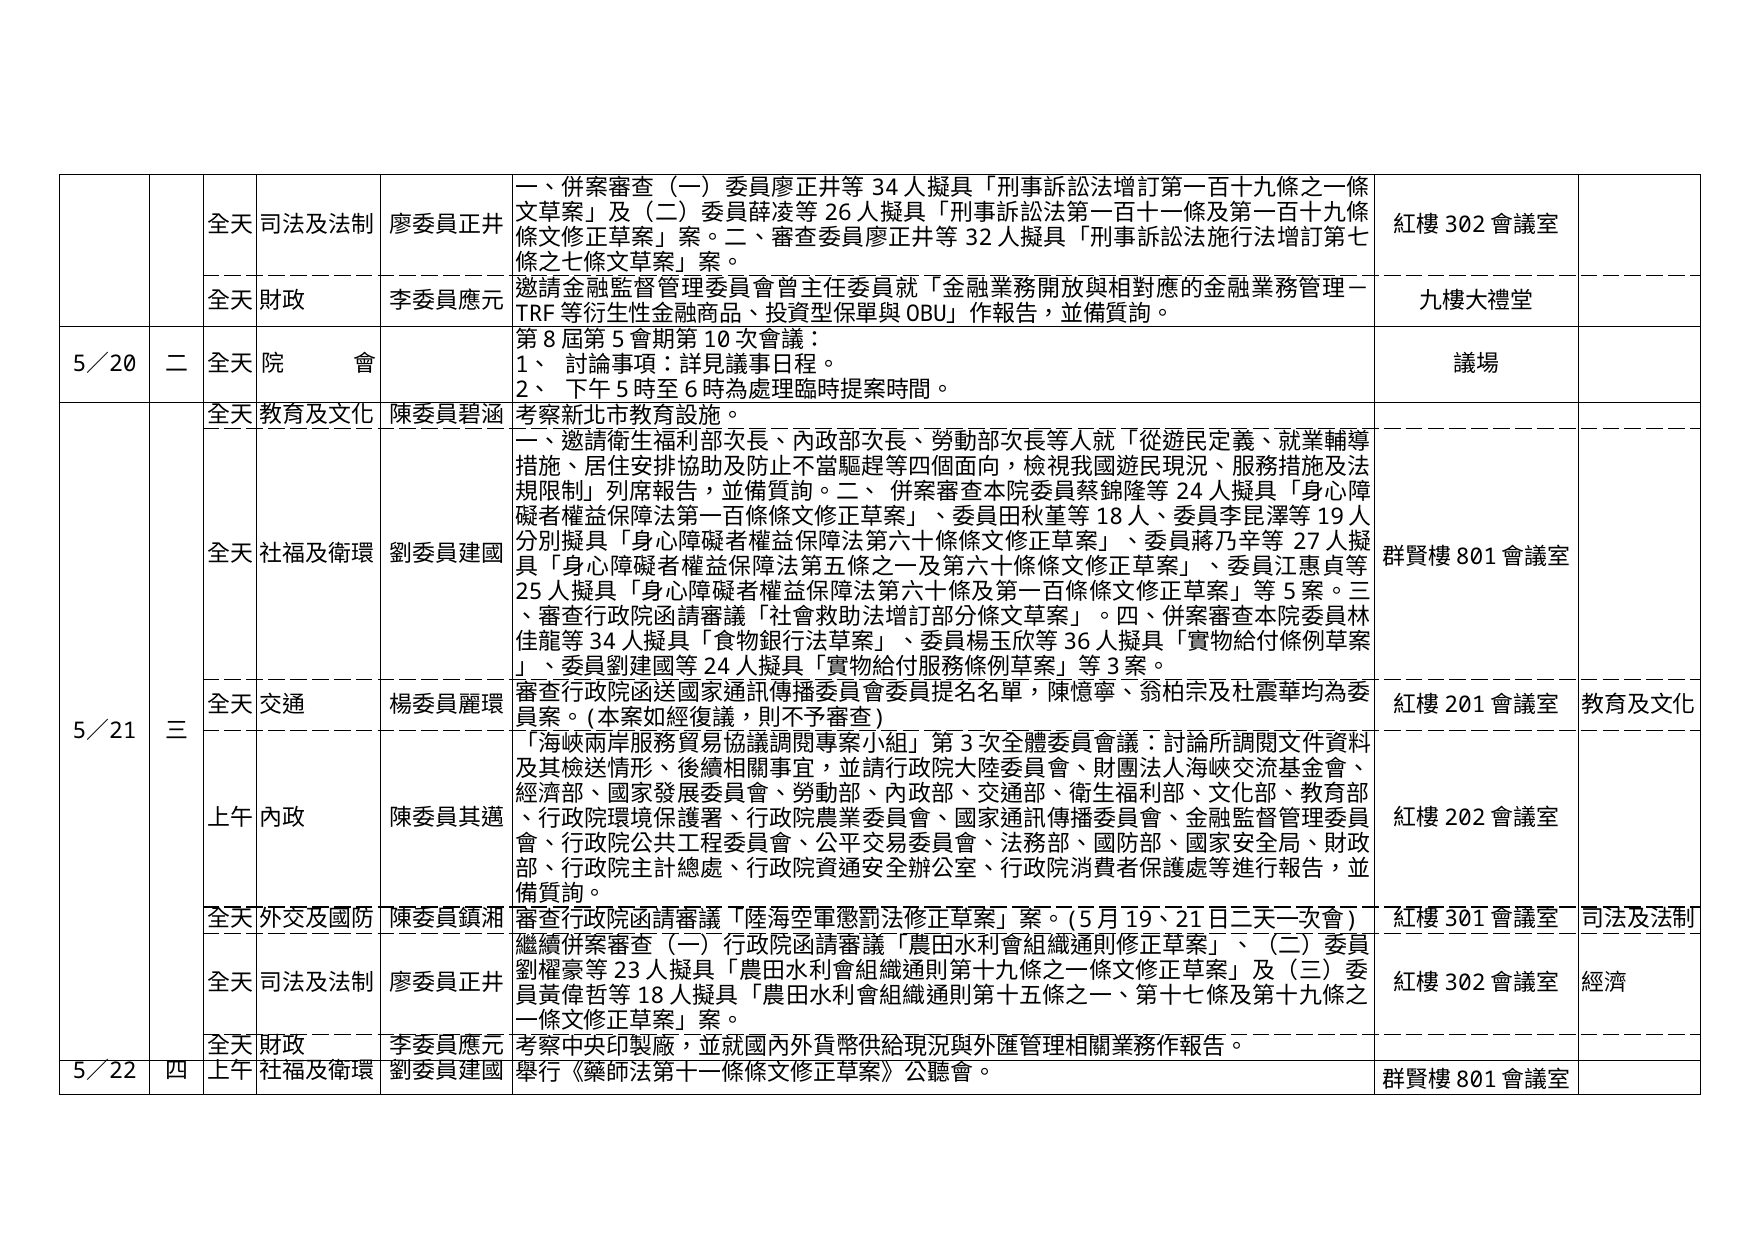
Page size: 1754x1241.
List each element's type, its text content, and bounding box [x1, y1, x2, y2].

table_header [150, 175, 203, 326]
table_cell [381, 327, 512, 402]
table_cell 教育及文化 [1579, 679, 1700, 730]
table_cell 二 [150, 327, 203, 402]
table_cell 財政 [257, 275, 380, 326]
table_cell [1579, 1034, 1700, 1059]
table_cell 劉委員建國 [381, 428, 512, 679]
table_cell 社福及衛環 [257, 428, 380, 679]
table_cell 全天 [204, 327, 256, 402]
table_cell [1579, 1061, 1700, 1094]
table_cell 紅樓302會議室 [1375, 933, 1578, 1033]
table_cell 陳委員碧涵 [381, 403, 512, 428]
table_cell 司法及法制 [257, 933, 380, 1033]
table_cell 三 [150, 403, 203, 1059]
table_cell 社福及衛環 [257, 1061, 380, 1094]
table_cell 第8屆第5會期第10次會議： 討論事項：詳見議事日程。 下午5時至6時為處理臨時提案時間。 [513, 327, 1374, 402]
table_cell 交通 [257, 679, 380, 730]
table_cell 李委員應元 [381, 1034, 512, 1059]
table_cell [1579, 327, 1700, 402]
table_cell 全天 [204, 403, 256, 428]
table_cell 九樓大禮堂 [1375, 275, 1578, 326]
table_cell 審查行政院函送國家通訊傳播委員會委員提名名單，陳憶寧、翁柏宗及杜震華均為委員案。(本案如經復議，則不予審查) [513, 679, 1374, 730]
table_cell 全天 [204, 933, 256, 1033]
table_cell 陳委員其邁 [381, 730, 512, 906]
table_cell 內政 [257, 730, 380, 906]
table_cell 紅樓301會議室 [1375, 906, 1578, 932]
table_header 司法及法制 [257, 175, 380, 275]
table_cell 教育及文化 [257, 403, 380, 428]
table_cell 全天 [204, 1034, 256, 1059]
table_header [60, 175, 149, 326]
table_cell 繼續併案審查（一）行政院函請審議「農田水利會組織通則修正草案」、（二）委員劉櫂豪等23人擬具「農田水利會組織通則第十九條之一條文修正草案」及（三）委員黃偉哲等18人擬具「農田水利會組織通則第十五條之一、第十七條及第十九條之一條文修正草案」案。 [513, 933, 1374, 1033]
table_cell [1579, 428, 1700, 679]
table_cell 四 [150, 1061, 203, 1094]
table_cell 劉委員建國 [381, 1061, 512, 1094]
table_cell 全天 [204, 679, 256, 730]
table_cell 考察中央印製廠，並就國內外貨幣供給現況與外匯管理相關業務作報告。 [513, 1034, 1374, 1059]
table_cell [1579, 403, 1700, 428]
table_cell 陳委員鎮湘 [381, 906, 512, 932]
table_cell [1375, 403, 1578, 428]
table_cell 邀請金融監督管理委員會曾主任委員就「金融業務開放與相對應的金融業務管理－TRF等衍生性金融商品、投資型保單與OBU」作報告，並備質詢。 [513, 275, 1374, 326]
table_cell 外交及國防 [257, 906, 380, 932]
table_cell 李委員應元 [381, 275, 512, 326]
table_cell 5／22 [60, 1061, 149, 1094]
table_cell 院 會 [257, 327, 380, 402]
table_cell 經濟 [1579, 933, 1700, 1033]
table_cell 司法及法制 [1579, 906, 1700, 932]
table_cell 紅樓202會議室 [1375, 730, 1578, 906]
table_cell 「海峽兩岸服務貿易協議調閱專案小組」第3次全體委員會議：討論所調閱文件資料及其檢送情形、後續相關事宜，並請行政院大陸委員會、財團法人海峽交流基金會、經濟部、國家發展委員會、勞動部、內政部、交通部、衛生福利部、文化部、教育部、行政院環境保護署、行政院農業委員會、國家通訊傳播委員會、金融監督管理委員會、行政院公共工程委員會、公平交易委員會、法務部、國防部、國家安全局、財政部、行政院主計總處、行政院資通安全辦公室、行政院消費者保護處等進行報告，並備質詢。 [513, 730, 1374, 906]
table_cell [1375, 1034, 1578, 1059]
table_cell 舉行《藥師法第十一條條文修正草案》公聽會。 [513, 1061, 1374, 1094]
table_header 一、併案審查（一）委員廖正井等34人擬具「刑事訴訟法增訂第一百十九條之一條文草案」及（二）委員薛凌等26人擬具「刑事訴訟法第一百十一條及第一百十九條條文修正草案」案。二、審查委員廖正井等32人擬具「刑事訴訟法施行法增訂第七條之七條文草案」案。 [513, 175, 1374, 275]
table_cell 審查行政院函請審議「陸海空軍懲罰法修正草案」案。(5月19、21日二天一次會) [513, 906, 1374, 932]
table_cell 全天 [204, 428, 256, 679]
table_cell 紅樓201會議室 [1375, 679, 1578, 730]
table_cell 財政 [257, 1034, 380, 1059]
table_cell 全天 [204, 275, 256, 326]
table_cell 群賢樓801會議室 [1375, 1061, 1578, 1094]
table_header 紅樓302會議室 [1375, 175, 1578, 275]
table_cell 廖委員正井 [381, 933, 512, 1033]
table_cell 一、邀請衛生福利部次長、內政部次長、勞動部次長等人就「從遊民定義、就業輔導措施、居住安排協助及防止不當驅趕等四個面向，檢視我國遊民現況、服務措施及法規限制」列席報告，並備質詢。二、 併案審查本院委員蔡錦隆等24人擬具「身心障礙者權益保障法第一百條條文修正草案」、委員田秋堇等18人、委員李昆澤等19人分別擬具「身心障礙者權益保障法第六十條條文修正草案」、委員蔣乃辛等27人擬具「身心障礙者權益保障法第五條之一及第六十條條文修正草案」、委員江惠貞等25人擬具「身心障礙者權益保障法第六十條及第一百條條文修正草案」等5案。三、審查行政院函請審議「社會救助法增訂部分條文草案」。四、併案審查本院委員林佳龍等34人擬具「食物銀行法草案」、委員楊玉欣等36人擬具「實物給付條例草案」、委員劉建國等24人擬具「實物給付服務條例草案」等3案。 [513, 428, 1374, 679]
table_cell 上午 [204, 1061, 256, 1094]
table_cell 5／21 [60, 403, 149, 1059]
table_cell 楊委員麗環 [381, 679, 512, 730]
table_cell [1579, 275, 1700, 326]
table_cell 考察新北市教育設施。 [513, 403, 1374, 428]
table_header [1579, 175, 1700, 275]
table_cell 5／20 [60, 327, 149, 402]
table_header 全天 [204, 175, 256, 275]
table_header 廖委員正井 [381, 175, 512, 275]
table_cell 議場 [1375, 327, 1578, 402]
table_cell 上午 [204, 730, 256, 906]
table_cell [1579, 730, 1700, 906]
table_cell 全天 [204, 906, 256, 932]
table_cell 群賢樓801會議室 [1375, 428, 1578, 679]
